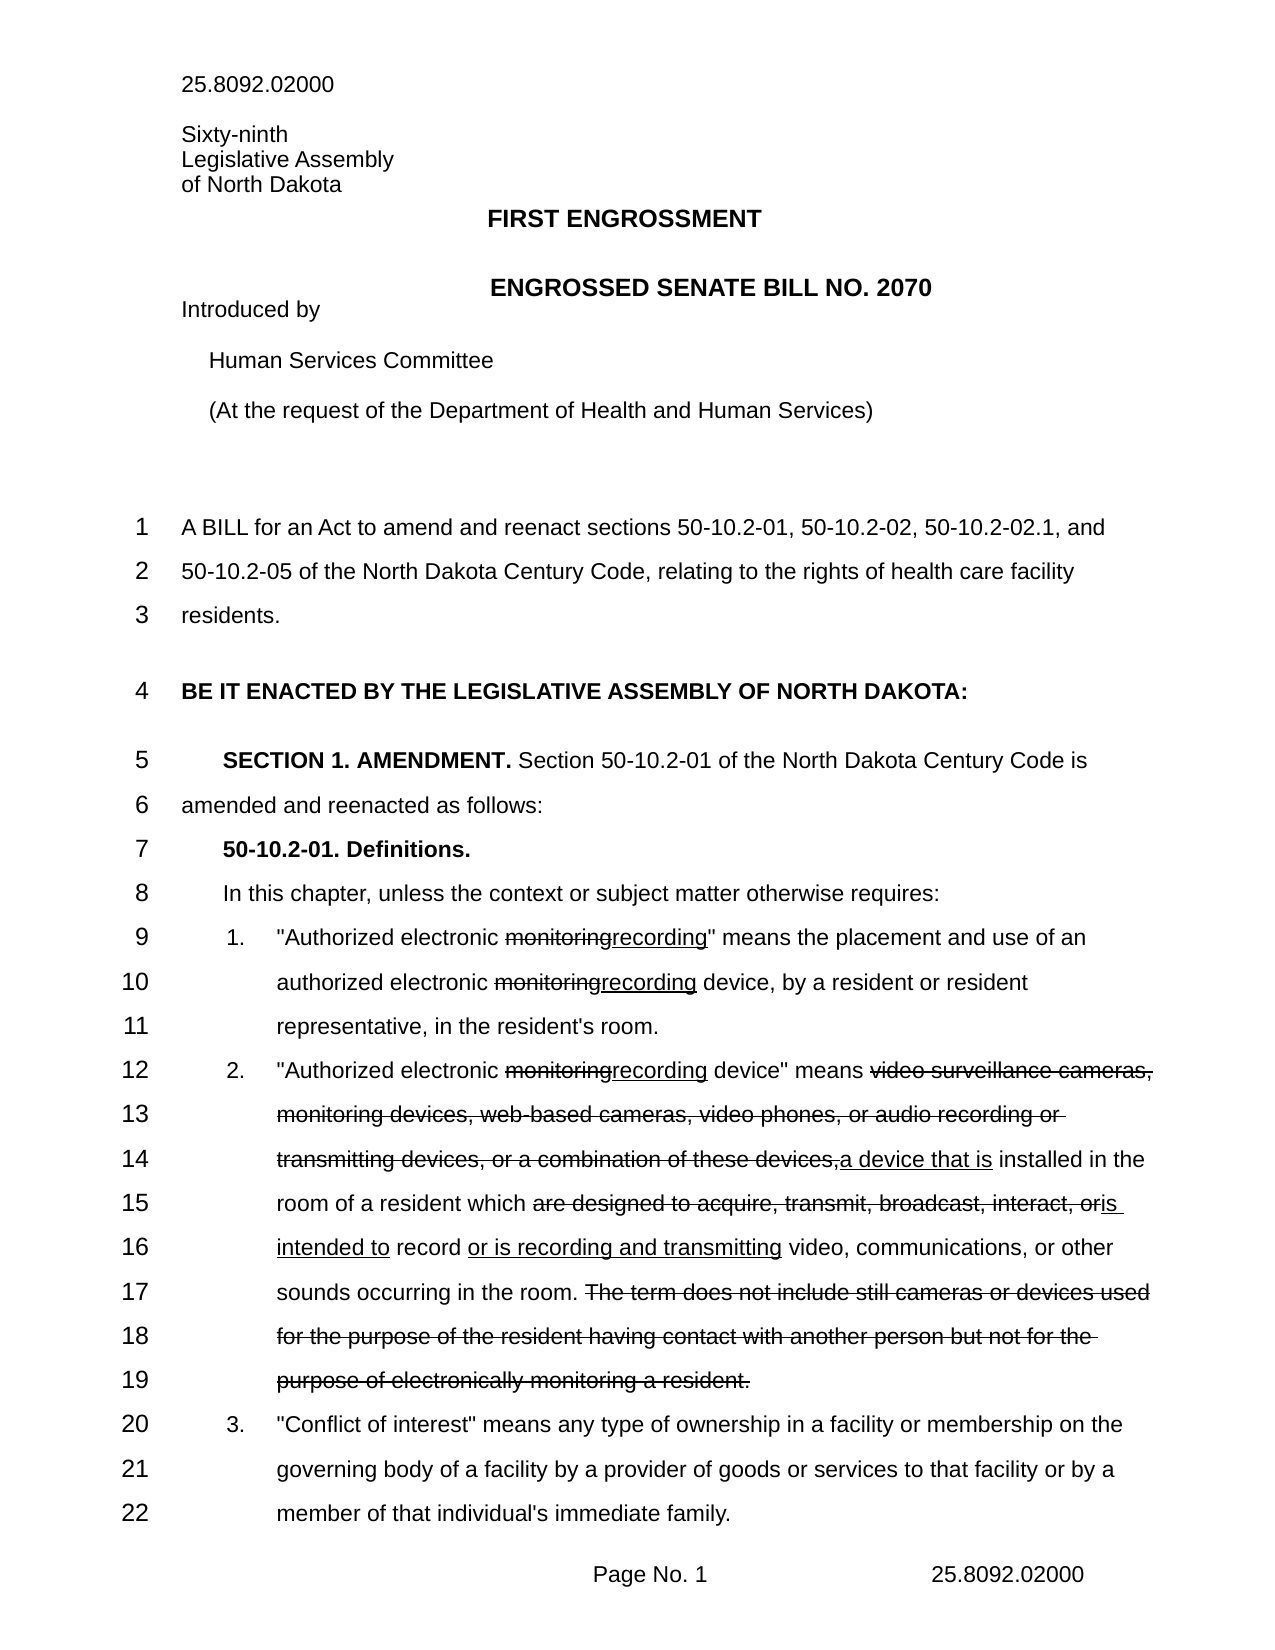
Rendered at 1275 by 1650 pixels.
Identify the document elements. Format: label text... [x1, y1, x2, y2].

text (At the request of the Department of Health and Human Services) [208, 400, 1154, 423]
text 3. "Conflict of interest" means any type of ownership in a facility or membership on the governing body of a facility by a provider of goods or services to that facility or by a member of that individual's immediate family. [181, 1397, 1154, 1530]
title ENGROSSED Senate BILL NO. 2070 [490, 272, 932, 301]
text Sixty-ninth [181, 123, 1154, 148]
title FIRST ENGROSSMENT [487, 206, 762, 233]
title A BILL for an Act to amend and reenact sections 50‑10.2‑01, 50‑10.2‑02, 50‑10.2‑02.1, and 50‑10.2‑05 of the North Dakota Century Code, relating to the rights of health care facility residents. [181, 500, 1154, 633]
text BE IT ENACTED BY THE LEGISLATIVE ASSEMBLY OF NORTH DAKOTA: [181, 664, 1154, 708]
text of North Dakota [181, 173, 1154, 198]
text 2. "Authorized electronic monitoringrecording device" means video surveillance cameras, monitoring devices, web‑based cameras, video phones, or audio recording or transmitting devices, or a combination of these devices,a device that is installed in the room of a resident which are designed to acquire, transmit, broadcast, interact, oris intended to record or is recording and transmitting video, communications, or other sounds occurring in the room. The term does not include still cameras or devices used for the purpose of the resident having contact with another person but not for the purpose of electronically monitoring a resident. [181, 1043, 1154, 1397]
text SECTION 1. AMENDMENT. Section 50‑10.2‑01 of the North Dakota Century Code is amended and reenacted as follows: [181, 733, 1154, 822]
text Human Services Committee [208, 350, 1154, 373]
text 25.8092.02000 [181, 73, 1154, 98]
text Introduced by [181, 298, 1154, 323]
text 1. "Authorized electronic monitoringrecording" means the placement and use of an authorized electronic monitoringrecording device, by a resident or resident representative, in the resident's room. [181, 910, 1154, 1043]
text Legislative Assembly [181, 148, 1154, 173]
text In this chapter, unless the context or subject matter otherwise requires: [181, 866, 1154, 910]
subtitle 50‑10.2‑01. Definitions. [181, 822, 1154, 866]
